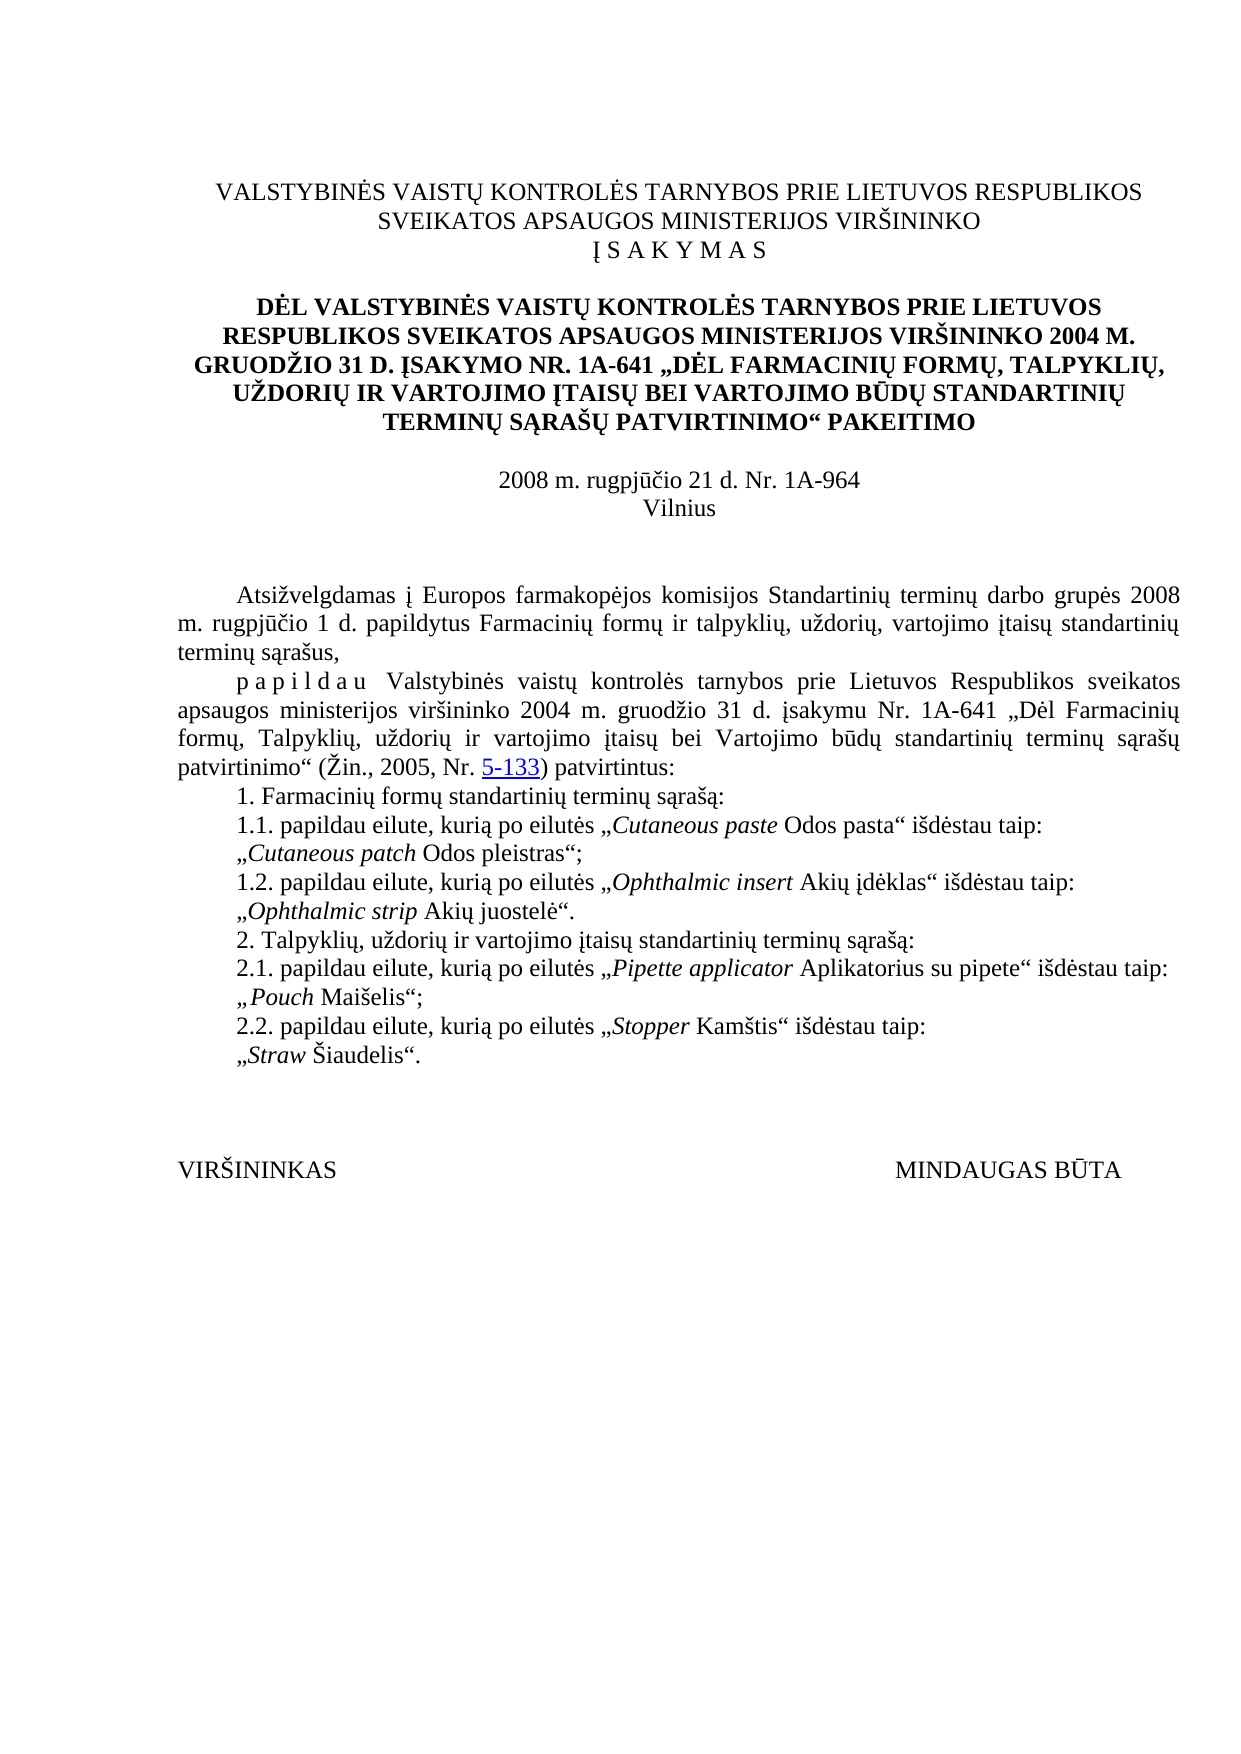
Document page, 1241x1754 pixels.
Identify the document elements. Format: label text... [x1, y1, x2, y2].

text „Straw Šiaudelis“. [177, 1040, 1181, 1068]
text DĖL VALSTYBINĖS VAISTŲ KONTROLĖS TARNYBOS PRIE LIETUVOS RESPUBLIKOS SVEIKATOS APSAUGOS MINISTERIJOS VIRŠININKO 2004 M. GRUODŽIO 31 D. ĮSAKYMO NR. 1A-641 „DĖL FARMACINIŲ FORMŲ, TALPYKLIŲ, UŽDORIŲ IR VARTOJIMO ĮTAISŲ BEI VARTOJIMO BŪDŲ STANDARTINIŲ TERMINŲ SĄRAŠŲ PATVIRTINIMO“ PAKEITIMO [177, 292, 1181, 436]
text „Cutaneous patch Odos pleistras“; [177, 838, 1181, 867]
text Atsižvelgdamas į Europos farmakopėjos komisijos Standartinių terminų darbo grupės 2008 m. rugpjūčio 1 d. papildytus Farmacinių formų ir talpyklių, uždorių, vartojimo įtaisų standartinių terminų sąrašus, [177, 580, 1181, 666]
text 2.1. papildau eilute, kurią po eilutės „Pipette applicator Aplikatorius su pipete“ išdėstau taip: [177, 953, 1181, 982]
text 1.1. papildau eilute, kurią po eilutės „Cutaneous paste Odos pasta“ išdėstau taip: [177, 810, 1181, 838]
text 2008 m. rugpjūčio 21 d. Nr. 1A-964 [177, 465, 1181, 493]
text 1.2. papildau eilute, kurią po eilutės „Ophthalmic insert Akių įdėklas“ išdėstau taip: [177, 867, 1181, 896]
text VALSTYBINĖS VAISTŲ KONTROLĖS TARNYBOS PRIE LIETUVOS RESPUBLIKOS SVEIKATOS APSAUGOS MINISTERIJOS VIRŠININKO [177, 177, 1181, 235]
text 2.2. papildau eilute, kurią po eilutės „Stopper Kamštis“ išdėstau taip: [177, 1011, 1181, 1040]
text „Ophthalmic strip Akių juostelė“. [177, 896, 1181, 925]
text papildau Valstybinės vaistų kontrolės tarnybos prie Lietuvos Respublikos sveikatos apsaugos ministerijos viršininko 2004 m. gruodžio 31 d. įsakymu Nr. 1A-641 „Dėl Farmacinių formų, Talpyklių, uždorių ir vartojimo įtaisų bei Vartojimo būdų standartinių terminų sąrašų patvirtinimo“ (Žin., 2005, Nr. 5-133) patvirtintus: [177, 666, 1181, 781]
text 1. Farmacinių formų standartinių terminų sąrašą: [177, 781, 1181, 810]
text ĮSAKYMAS [177, 235, 1181, 263]
text VIRŠININKAS MINDAUGAS BŪTA [177, 1155, 1181, 1183]
text 2. Talpyklių, uždorių ir vartojimo įtaisų standartinių terminų sąrašą: [177, 925, 1181, 953]
text Vilnius [177, 493, 1181, 522]
text „Pouch Maišelis“; [177, 982, 1181, 1011]
